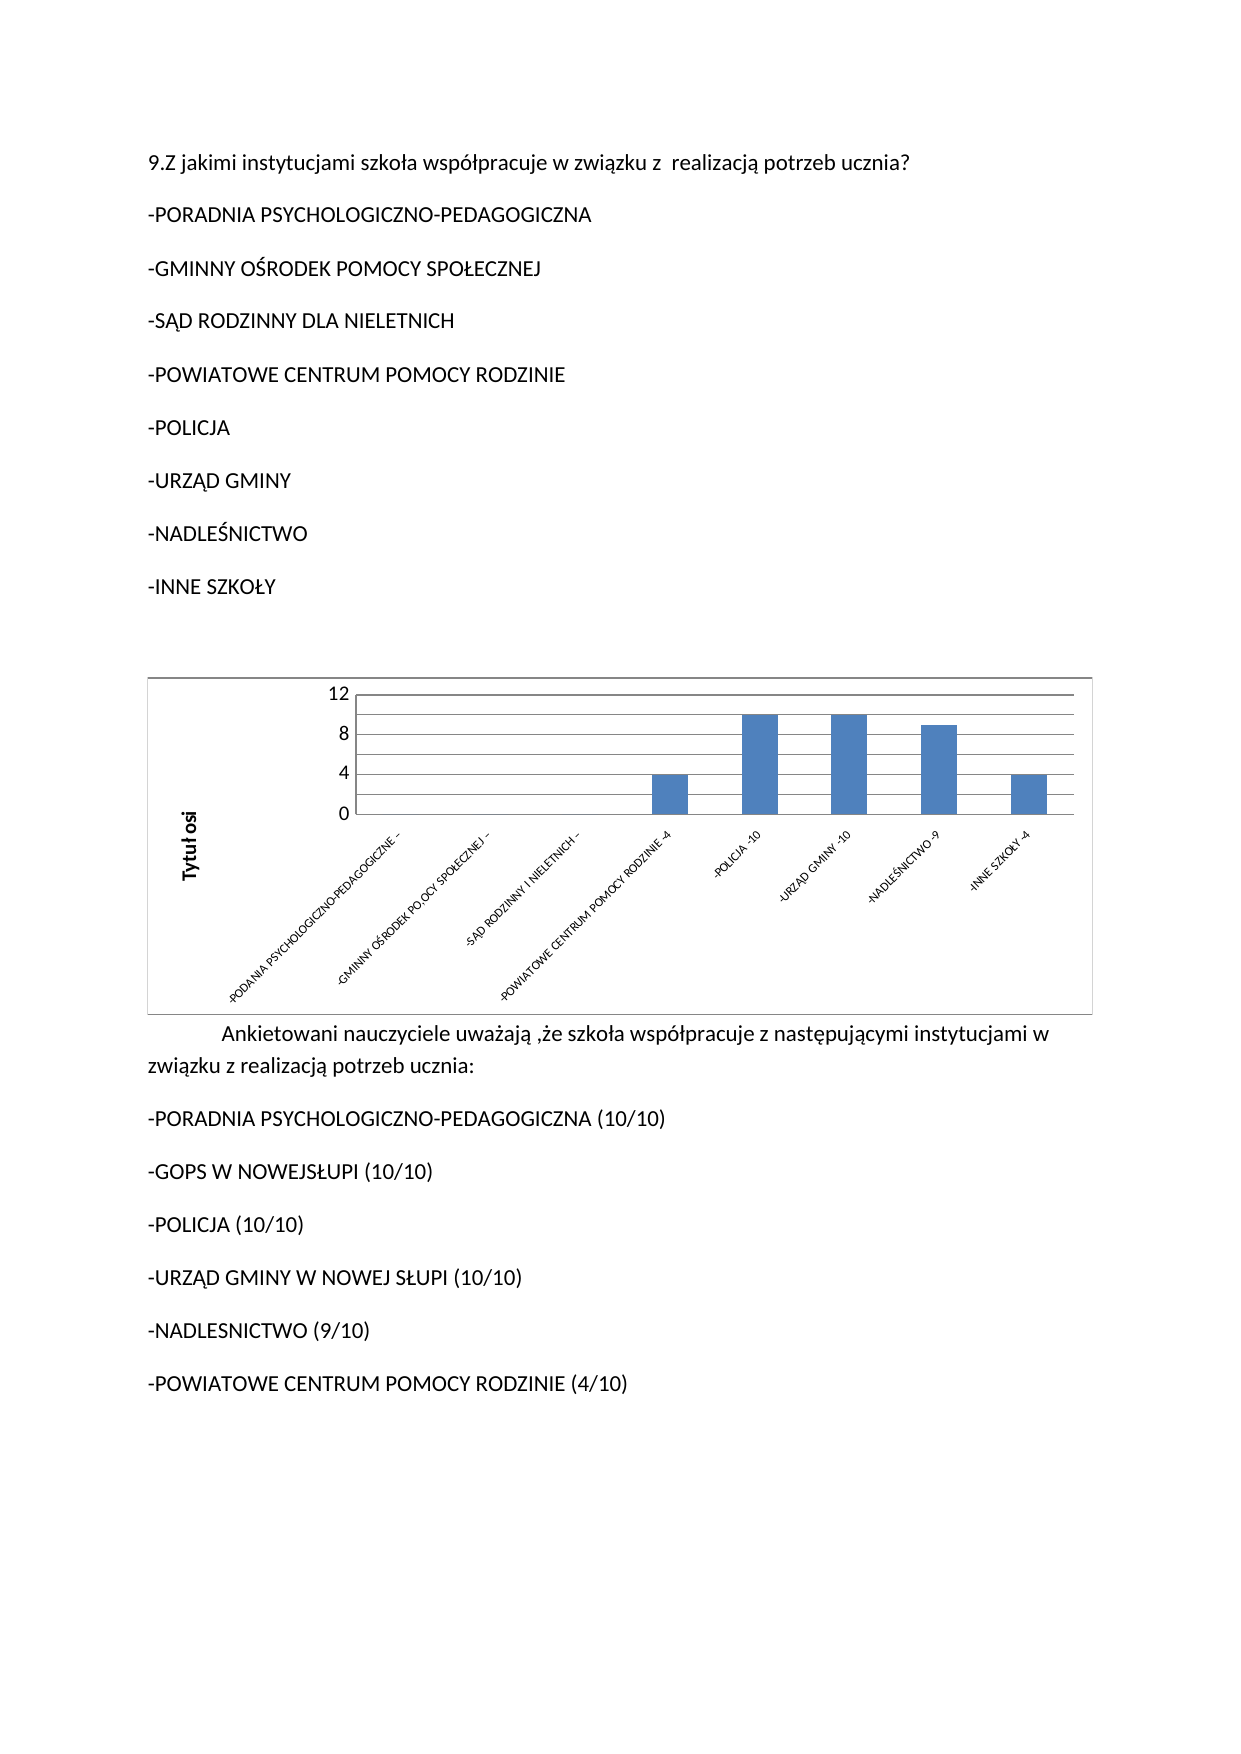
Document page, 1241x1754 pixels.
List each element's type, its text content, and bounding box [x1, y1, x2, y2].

text -NADLESNICTWO (9/10) [148, 1316, 1093, 1344]
text -PORADNIA PSYCHOLOGICZNO-PEDAGOGICZNA (10/10) [148, 1104, 1093, 1132]
text -URZĄD GMINY W NOWEJ SŁUPI (10/10) [148, 1263, 1093, 1291]
text -GMINNY OŚRODEK POMOCY SPOŁECZNEJ [148, 254, 1093, 282]
text -URZĄD GMINY [148, 466, 1093, 494]
text -PORADNIA PSYCHOLOGICZNO-PEDAGOGICZNA [148, 201, 1093, 229]
text -GOPS W NOWEJSŁUPI (10/10) [148, 1157, 1093, 1185]
text -POWIATOWE CENTRUM POMOCY RODZINIE [148, 360, 1093, 388]
text -SĄD RODZINNY DLA NIELETNICH [148, 307, 1093, 335]
text -POWIATOWE CENTRUM POMOCY RODZINIE (4/10) [148, 1369, 1093, 1397]
text -NADLEŚNICTWO [148, 519, 1093, 547]
text 9.Z jakimi instytucjami szkoła współpracuje w związku z realizacją potrzeb ucznia? [148, 148, 1093, 176]
text -POLICJA [148, 413, 1093, 441]
text -INNE SZKOŁY [148, 572, 1093, 600]
text Ankietowani nauczyciele uważają ,że szkoła współpracuje z następującymi instytucjami w związku z realizacją potrzeb ucznia: [148, 1015, 1093, 1079]
text -POLICJA (10/10) [148, 1210, 1093, 1238]
